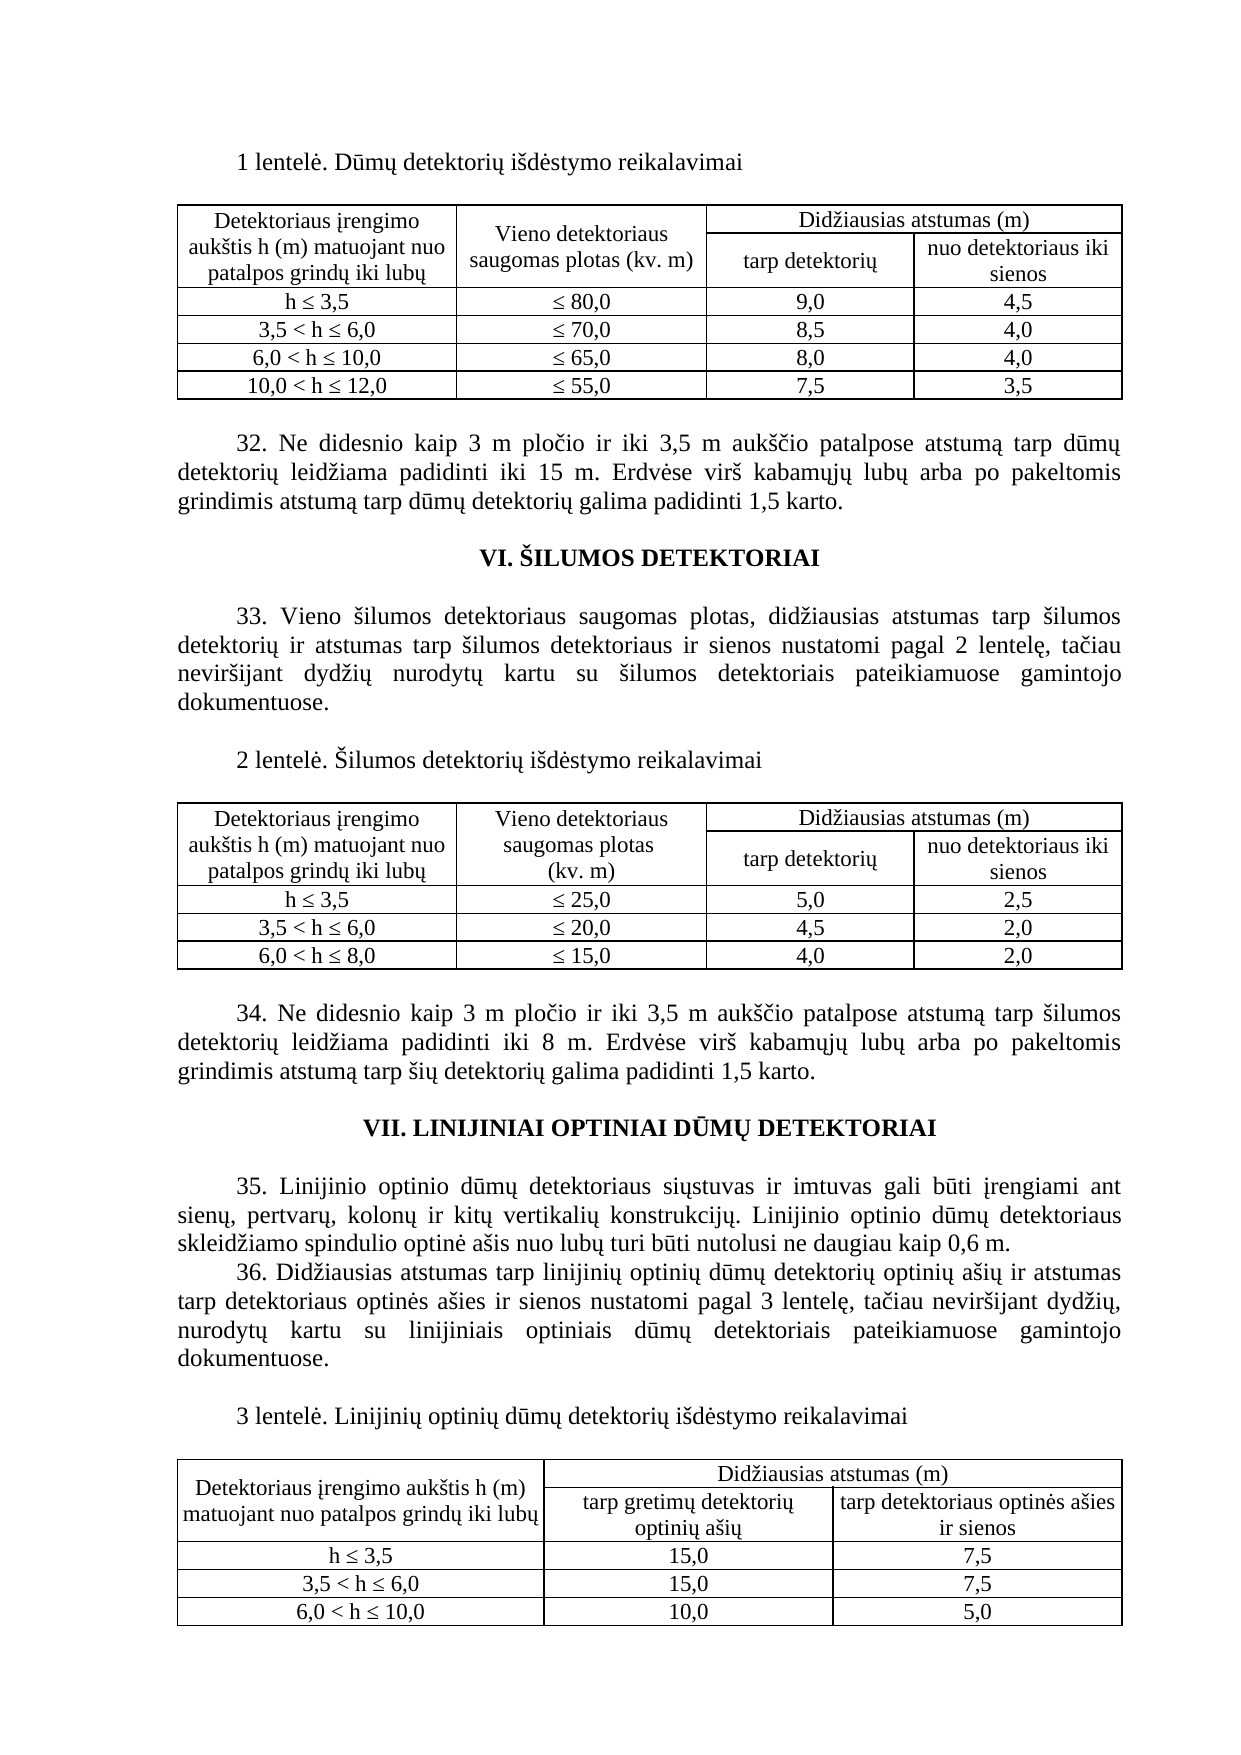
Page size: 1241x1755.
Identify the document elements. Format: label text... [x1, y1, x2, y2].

table_cell 4,0 [915, 344, 1121, 370]
text 33. Vieno šilumos detektoriaus saugomas plotas, didžiausias atstumas tarp šilumos detektorių ir atstumas tarp šilumos detektoriaus ir sienos nustatomi pagal 2 lentelę, tačiau neviršijant dydžių nurodytų kartu su šilumos detektoriais pateikiamuose gamintojo dokumentuose. [177, 601, 1122, 716]
table_cell 7,5 [834, 1570, 1121, 1597]
table_cell 15,0 [545, 1570, 832, 1597]
table_cell 4,0 [707, 942, 913, 968]
table_cell tarp detektoriaus optinės ašies ir sienos [834, 1488, 1121, 1541]
table_cell tarp gretimų detektorių optinių ašių [545, 1488, 832, 1541]
table_header Didžiausias atstumas (m) [707, 804, 1121, 830]
text 36. Didžiausias atstumas tarp linijinių optinių dūmų detektorių optinių ašių ir atstumas tarp detektoriaus optinės ašies ir sienos nustatomi pagal 3 lentelę, tačiau neviršijant dydžių, nurodytų kartu su linijiniais optiniais dūmų detektoriais pateikiamuose gamintojo dokumentuose. [177, 1257, 1122, 1372]
text VII. LINIJINIAI OPTINIAI DŪMŲ DETEKTORIAI [177, 1113, 1122, 1142]
table_cell 7,5 [834, 1542, 1121, 1569]
table_cell ≤ 80,0 [457, 288, 706, 314]
table_header Detektoriaus įrengimo aukštis h (m) matuojant nuo patalpos grindų iki lubų [178, 206, 456, 287]
table_cell 3,5 [915, 372, 1121, 398]
table_cell 6,0 < h ≤ 10,0 [178, 1598, 543, 1624]
table_cell 2,0 [915, 942, 1121, 968]
table_cell 8,0 [707, 344, 913, 370]
table_cell 15,0 [545, 1542, 832, 1569]
text 35. Linijinio optinio dūmų detektoriaus siųstuvas ir imtuvas gali būti įrengiami ant sienų, pertvarų, kolonų ir kitų vertikalių konstrukcijų. Linijinio optinio dūmų detektoriaus skleidžiamo spindulio optinė ašis nuo lubų turi būti nutolusi ne daugiau kaip 0,6 m. [177, 1171, 1122, 1257]
table_header Vieno detektoriaus saugomas plotas (kv. m) [457, 804, 706, 884]
table_cell 2,0 [915, 914, 1121, 940]
table_header Didžiausias atstumas (m) [545, 1460, 1121, 1486]
table_header Detektoriaus įrengimo aukštis h (m) matuojant nuo patalpos grindų iki lubų [178, 1460, 543, 1541]
text VI. ŠILUMOS DETEKTORIAI [177, 543, 1122, 572]
table_cell tarp detektorių [707, 832, 913, 884]
text 34. Ne didesnio kaip 3 m pločio ir iki 3,5 m aukščio patalpose atstumą tarp šilumos detektorių leidžiama padidinti iki 8 m. Erdvėse virš kabamųjų lubų arba po pakeltomis grindimis atstumą tarp šių detektorių galima padidinti 1,5 karto. [177, 998, 1122, 1085]
table_cell ≤ 15,0 [457, 942, 706, 968]
table_cell 3,5 < h ≤ 6,0 [178, 914, 456, 940]
table_cell 4,5 [707, 914, 913, 940]
table_cell 10,0 < h ≤ 12,0 [178, 372, 456, 398]
table_cell 5,0 [834, 1598, 1121, 1624]
table_cell ≤ 25,0 [457, 886, 706, 912]
table_cell h ≤ 3,5 [178, 886, 456, 912]
table_cell 4,5 [915, 288, 1121, 314]
table_cell 3,5 < h ≤ 6,0 [178, 316, 456, 342]
table_cell nuo detektoriaus iki sienos [915, 234, 1121, 287]
table_header Vieno detektoriaus saugomas plotas (kv. m) [457, 206, 706, 287]
table_header Detektoriaus įrengimo aukštis h (m) matuojant nuo patalpos grindų iki lubų [178, 804, 456, 884]
table_cell 6,0 < h ≤ 8,0 [178, 942, 456, 968]
table_cell 4,0 [915, 316, 1121, 342]
table_cell ≤ 55,0 [457, 372, 706, 398]
table_cell 8,5 [707, 316, 913, 342]
text 2 lentelė. Šilumos detektorių išdėstymo reikalavimai [177, 745, 1122, 773]
table_cell ≤ 70,0 [457, 316, 706, 342]
text 3 lentelė. Linijinių optinių dūmų detektorių išdėstymo reikalavimai [177, 1401, 1122, 1430]
text 1 lentelė. Dūmų detektorių išdėstymo reikalavimai [177, 147, 1122, 176]
table_cell h ≤ 3,5 [178, 1542, 543, 1569]
table_cell h ≤ 3,5 [178, 288, 456, 314]
table_cell tarp detektorių [707, 234, 913, 287]
table_cell 2,5 [915, 886, 1121, 912]
table_cell 7,5 [707, 372, 913, 398]
table_header Didžiausias atstumas (m) [707, 206, 1121, 232]
table_cell 5,0 [707, 886, 913, 912]
table_cell 3,5 < h ≤ 6,0 [178, 1570, 543, 1597]
table_cell 10,0 [545, 1598, 832, 1624]
table_cell 9,0 [707, 288, 913, 314]
table_cell 6,0 < h ≤ 10,0 [178, 344, 456, 370]
table_cell ≤ 20,0 [457, 914, 706, 940]
table_cell nuo detektoriaus iki sienos [915, 832, 1121, 884]
table_cell ≤ 65,0 [457, 344, 706, 370]
text 32. Ne didesnio kaip 3 m pločio ir iki 3,5 m aukščio patalpose atstumą tarp dūmų detektorių leidžiama padidinti iki 15 m. Erdvėse virš kabamųjų lubų arba po pakeltomis grindimis atstumą tarp dūmų detektorių galima padidinti 1,5 karto. [177, 428, 1122, 515]
